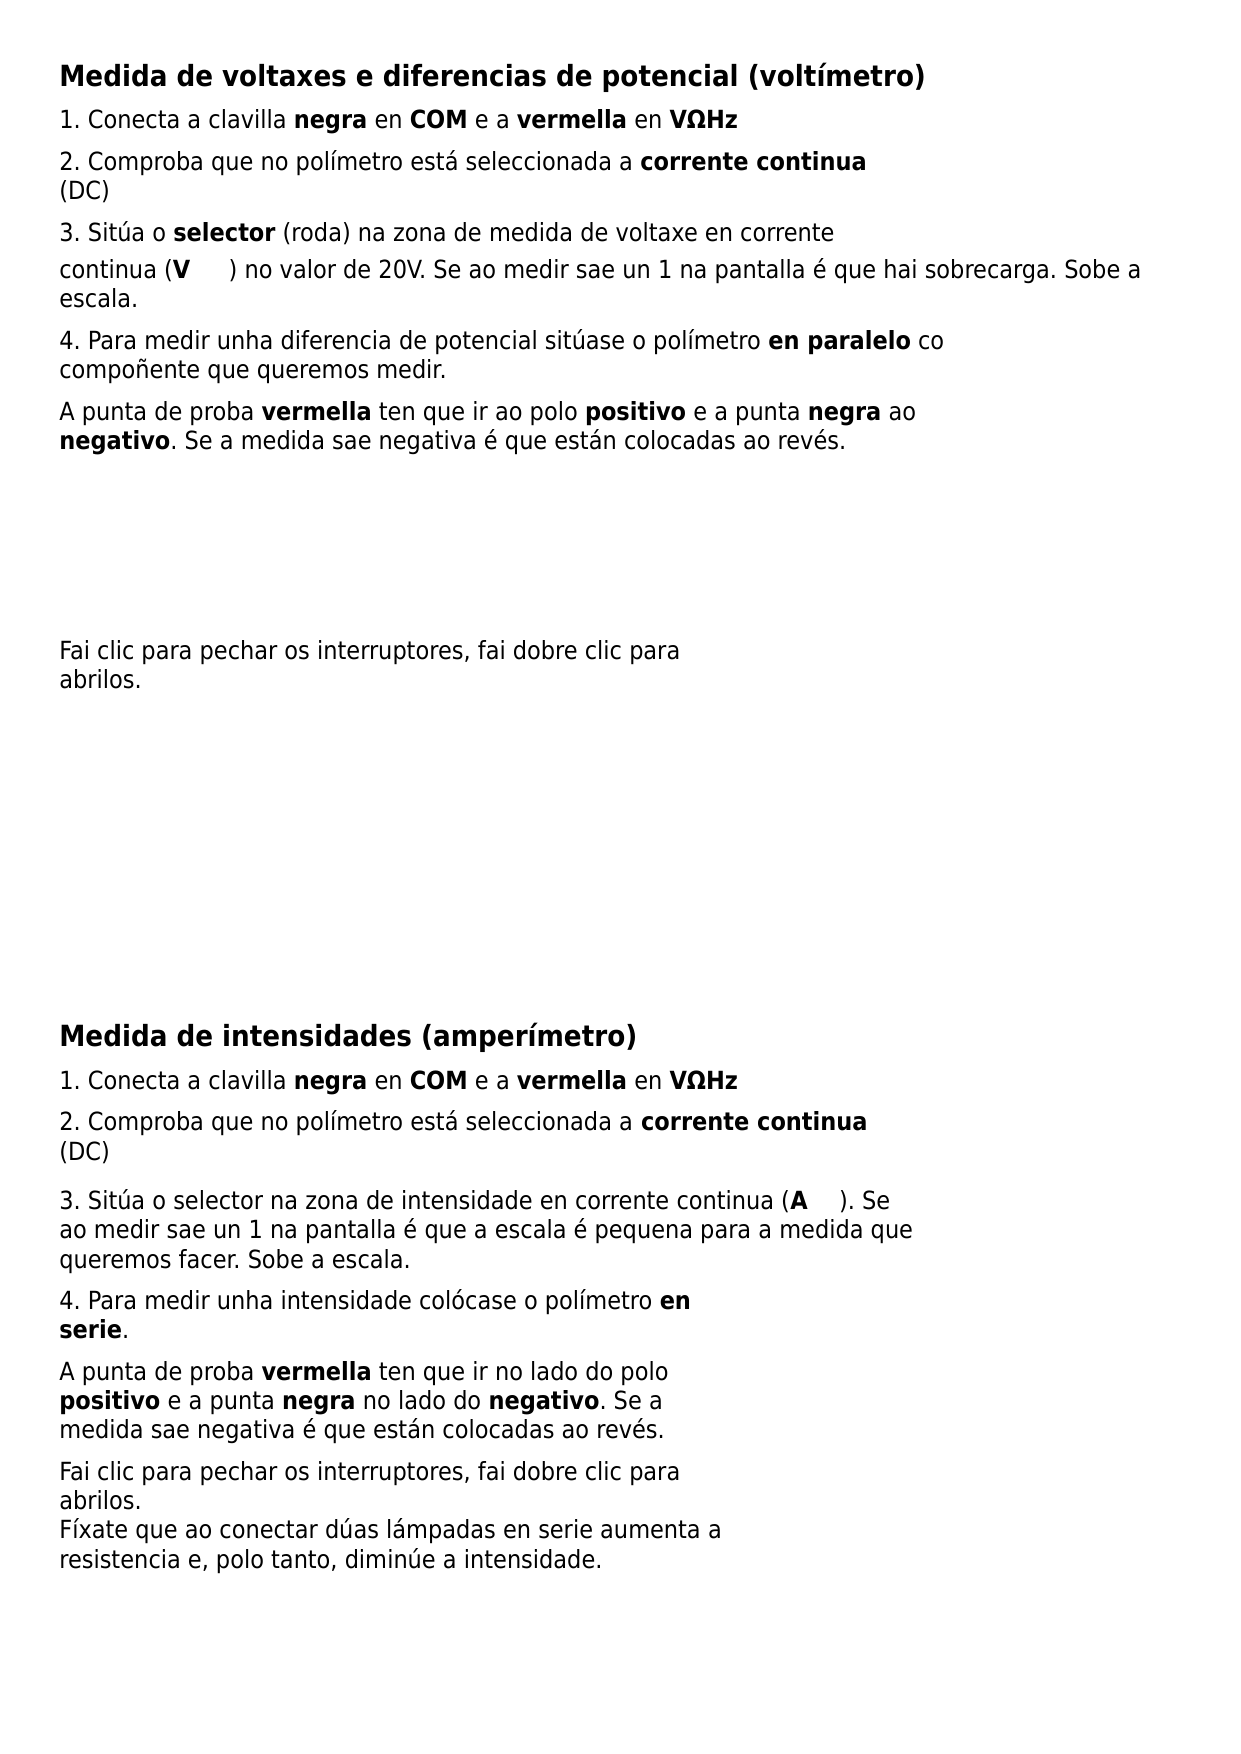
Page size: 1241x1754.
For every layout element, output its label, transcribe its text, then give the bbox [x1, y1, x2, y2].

text 2. Comproba que no polímetro está seleccionada a corrente continua (DC) [59, 147, 1181, 206]
text 4. Para medir unha intensidade colócase o polímetro en serie. [59, 1286, 1181, 1345]
subtitle Medida de intensidades (amperímetro) [59, 1019, 1181, 1053]
text A punta de proba vermella ten que ir no lado do polo positivo e a punta negra no lado do negativo. Se a medida sae negativa é que están colocadas ao revés. [59, 1357, 1181, 1445]
text 1. Conecta a clavilla negra en COM e a vermella en VΩHz [59, 106, 1181, 135]
text 3. Sitúa o selector (roda) na zona de medida de voltaxe en corrente continua (V ) no valor de 20V. Se ao medir sae un 1 na pantalla é que hai sobrecarga. Sobe a escala. [59, 218, 1181, 313]
text 3. Sitúa o selector na zona de intensidade en corrente continua (A). Se ao medir sae un 1 na pantalla é que a escala é pequena para a medida que queremos facer. Sobe a escala. [59, 1178, 1181, 1274]
text Fai clic para pechar os interruptores, fai dobre clic para abrilos. [59, 636, 1181, 982]
text A punta de proba vermella ten que ir ao polo positivo e a punta negra ao negativo. Se a medida sae negativa é que están colocadas ao revés. [59, 397, 1181, 455]
text 1. Conecta a clavilla negra en COM e a vermella en VΩHz [59, 1066, 1181, 1095]
subtitle Medida de voltaxes e diferencias de potencial (voltímetro) [59, 59, 1181, 93]
text Fai clic para pechar os interruptores, fai dobre clic para abrilos. Fíxate que ao conectar dúas lámpadas en serie aumenta a resistencia e, polo tanto, diminúe a intensidade. [59, 1457, 1181, 1574]
text 4. Para medir unha diferencia de potencial sitúase o polímetro en paralelo co compoñente que queremos medir. [59, 326, 1181, 384]
text 2. Comproba que no polímetro está seleccionada a corrente continua (DC) [59, 1108, 1181, 1166]
